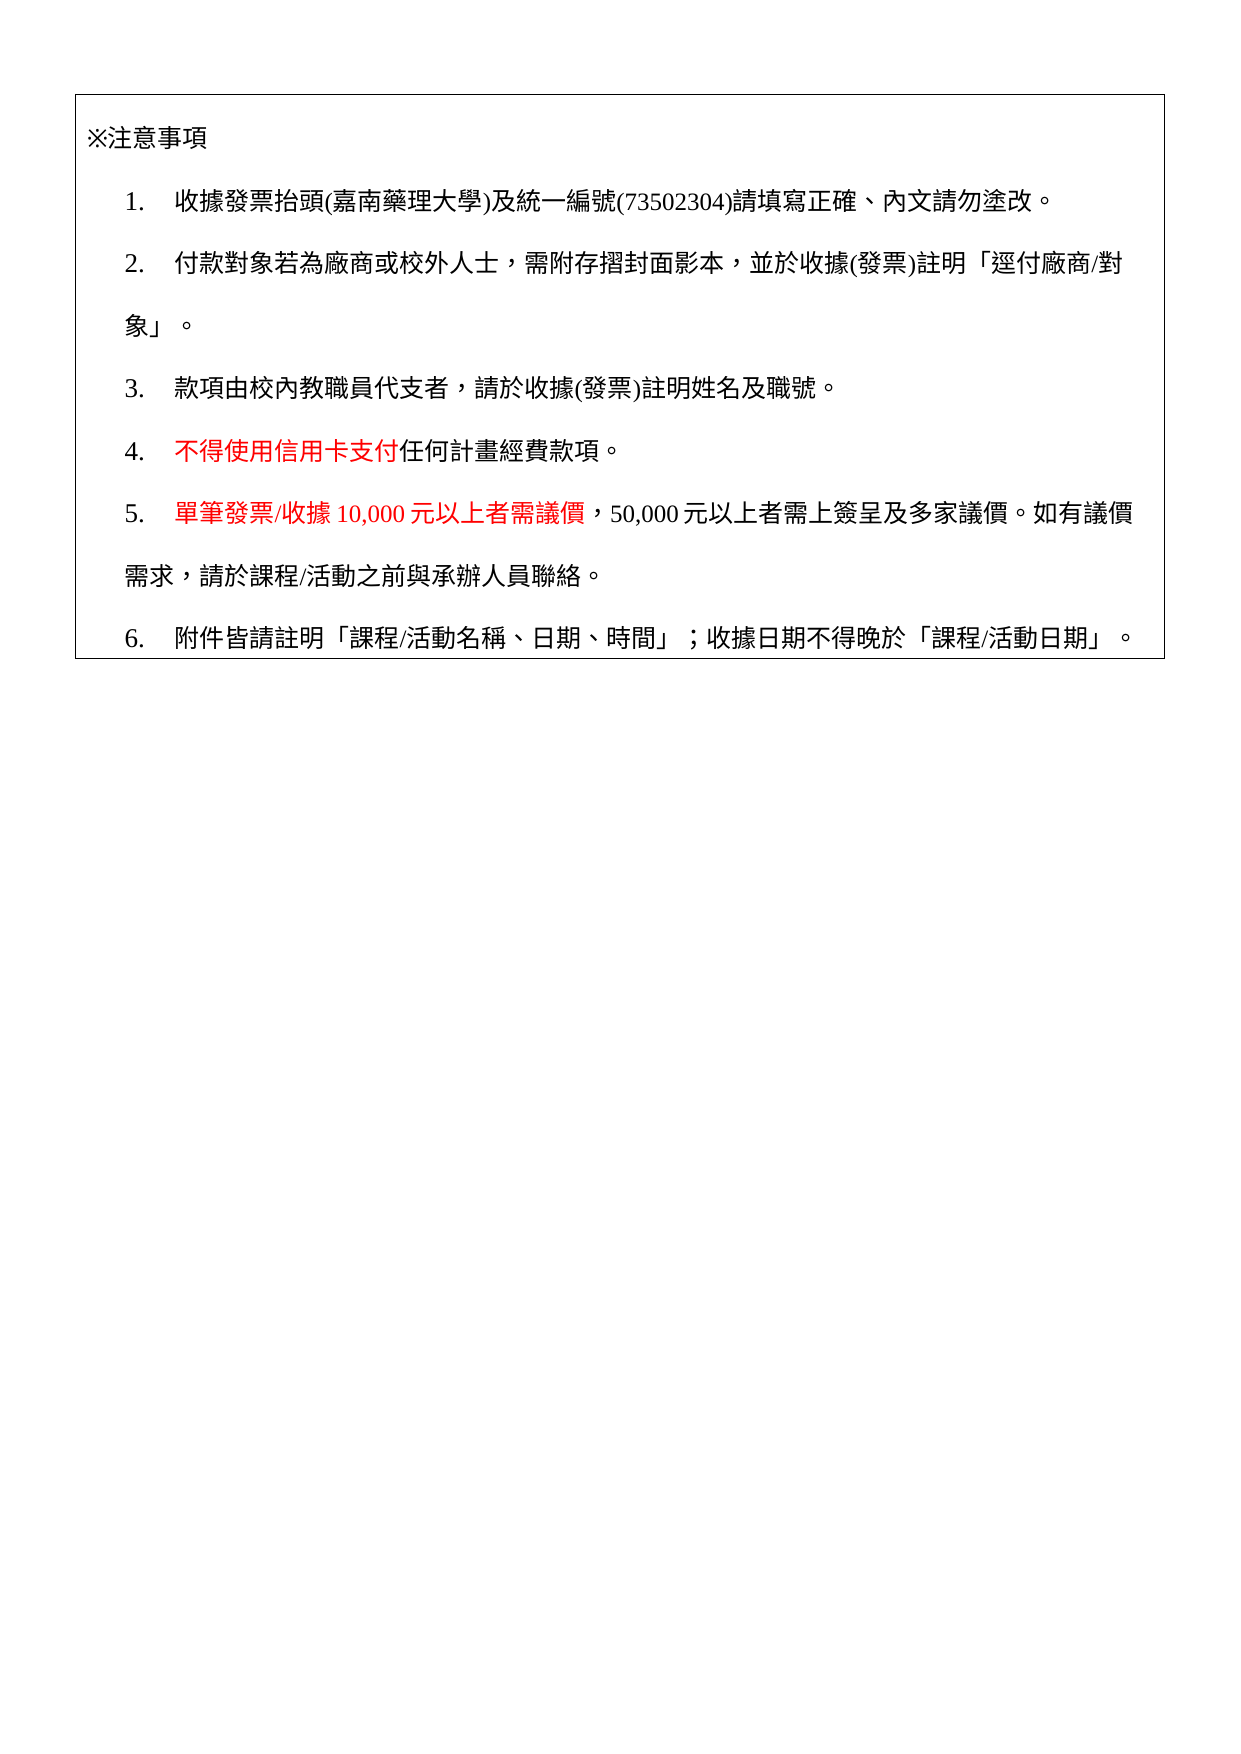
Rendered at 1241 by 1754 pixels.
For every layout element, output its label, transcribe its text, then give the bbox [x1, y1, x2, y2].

table_cell ※注意事項 收據發票抬頭(嘉南藥理大學)及統一編號(73502304)請填寫正確、內文請勿塗改。 付款對象若為廠商或校外人士，需附存摺封面影本，並於收據(發票)註明「逕付廠商/對象」。 款項由校內教職員代支者，請於收據(發票)註明姓名及職號。 不得使用信用卡支付任何計畫經費款項。 單筆發票/收據10,000元以上者需議價，50,000元以上者需上簽呈及多家議價。如有議價需求，請於課程/活動之前與承辦人員聯絡。 附件皆請註明「課程/活動名稱、日期、時間」；收據日期不得晚於「課程/活動日期」。 [76, 95, 1164, 657]
